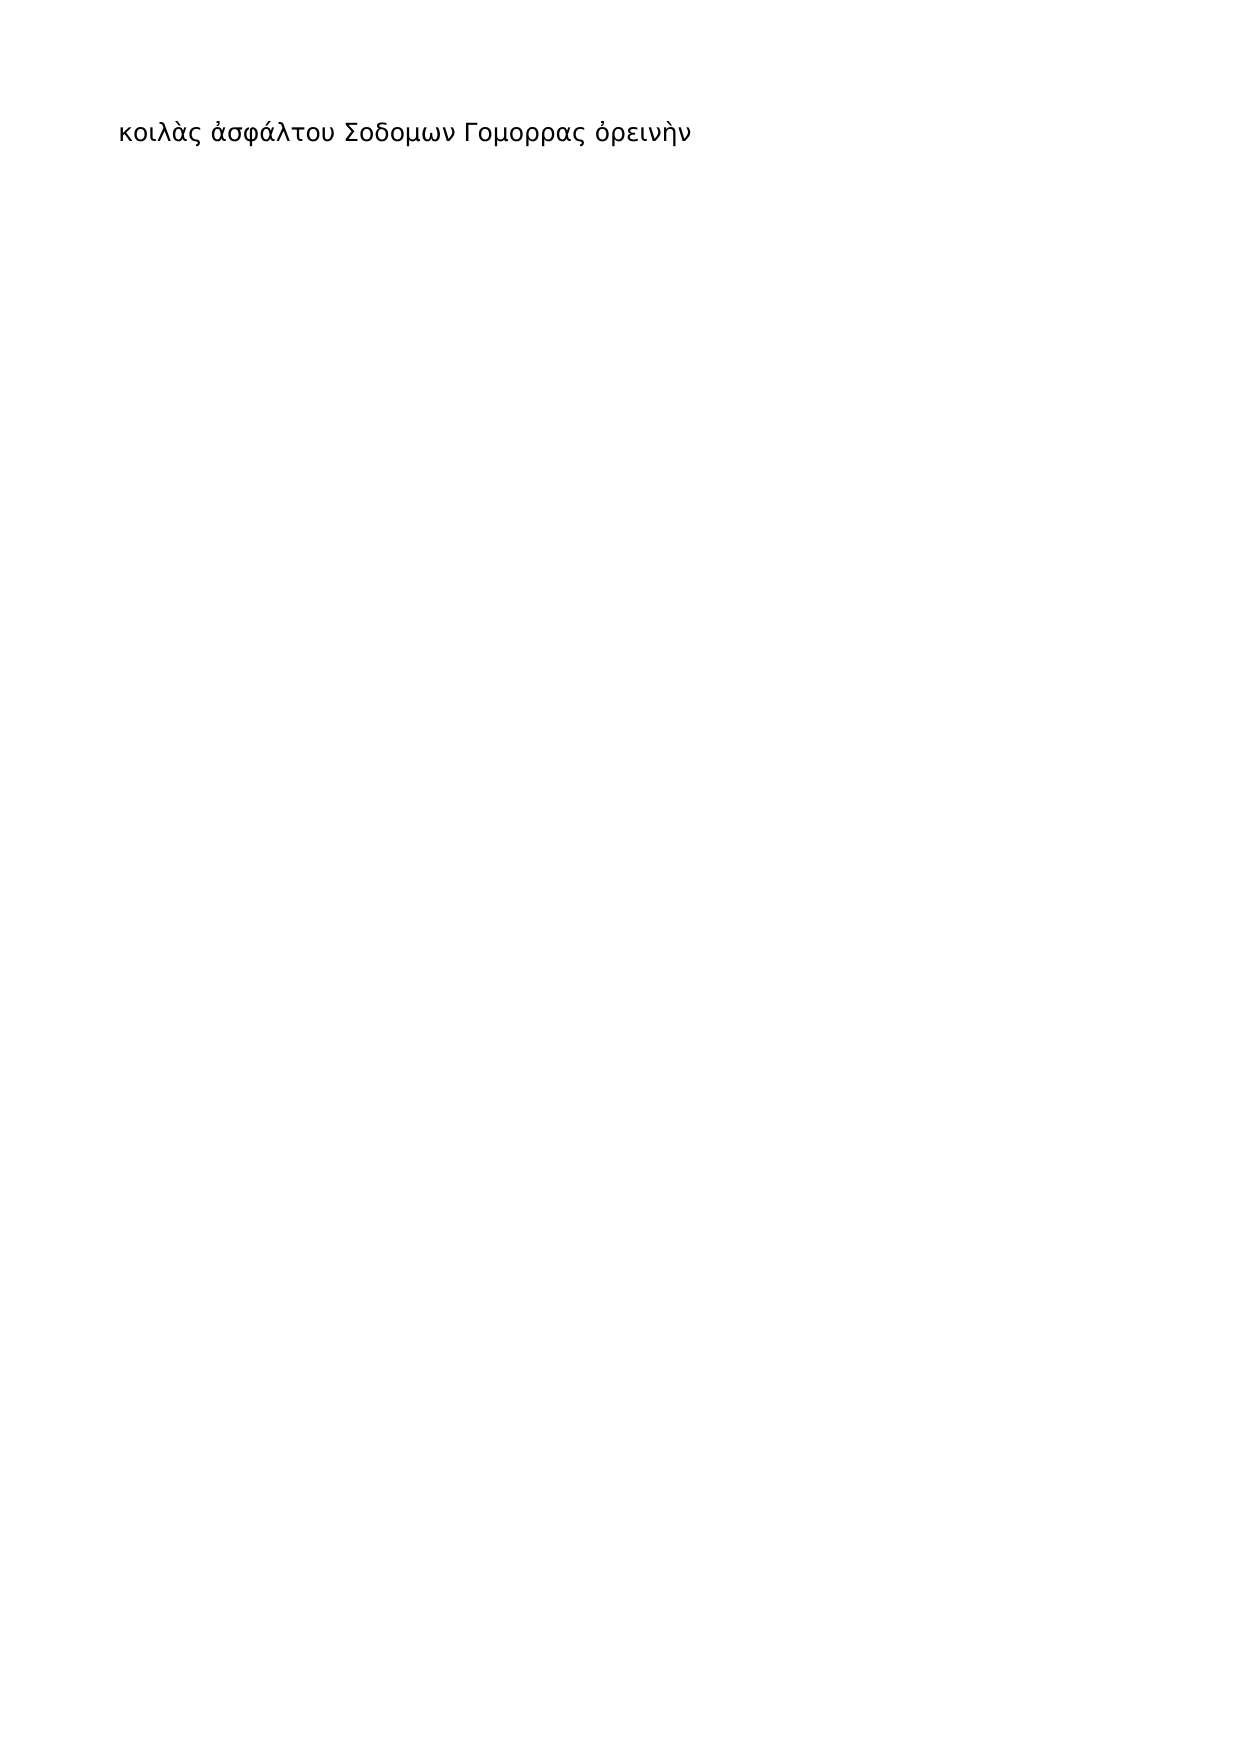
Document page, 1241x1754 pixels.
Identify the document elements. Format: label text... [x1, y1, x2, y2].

text κοιλὰς ἀσφάλτου Σοδομων Γομορρας ὀρεινὴν [118, 118, 1122, 147]
